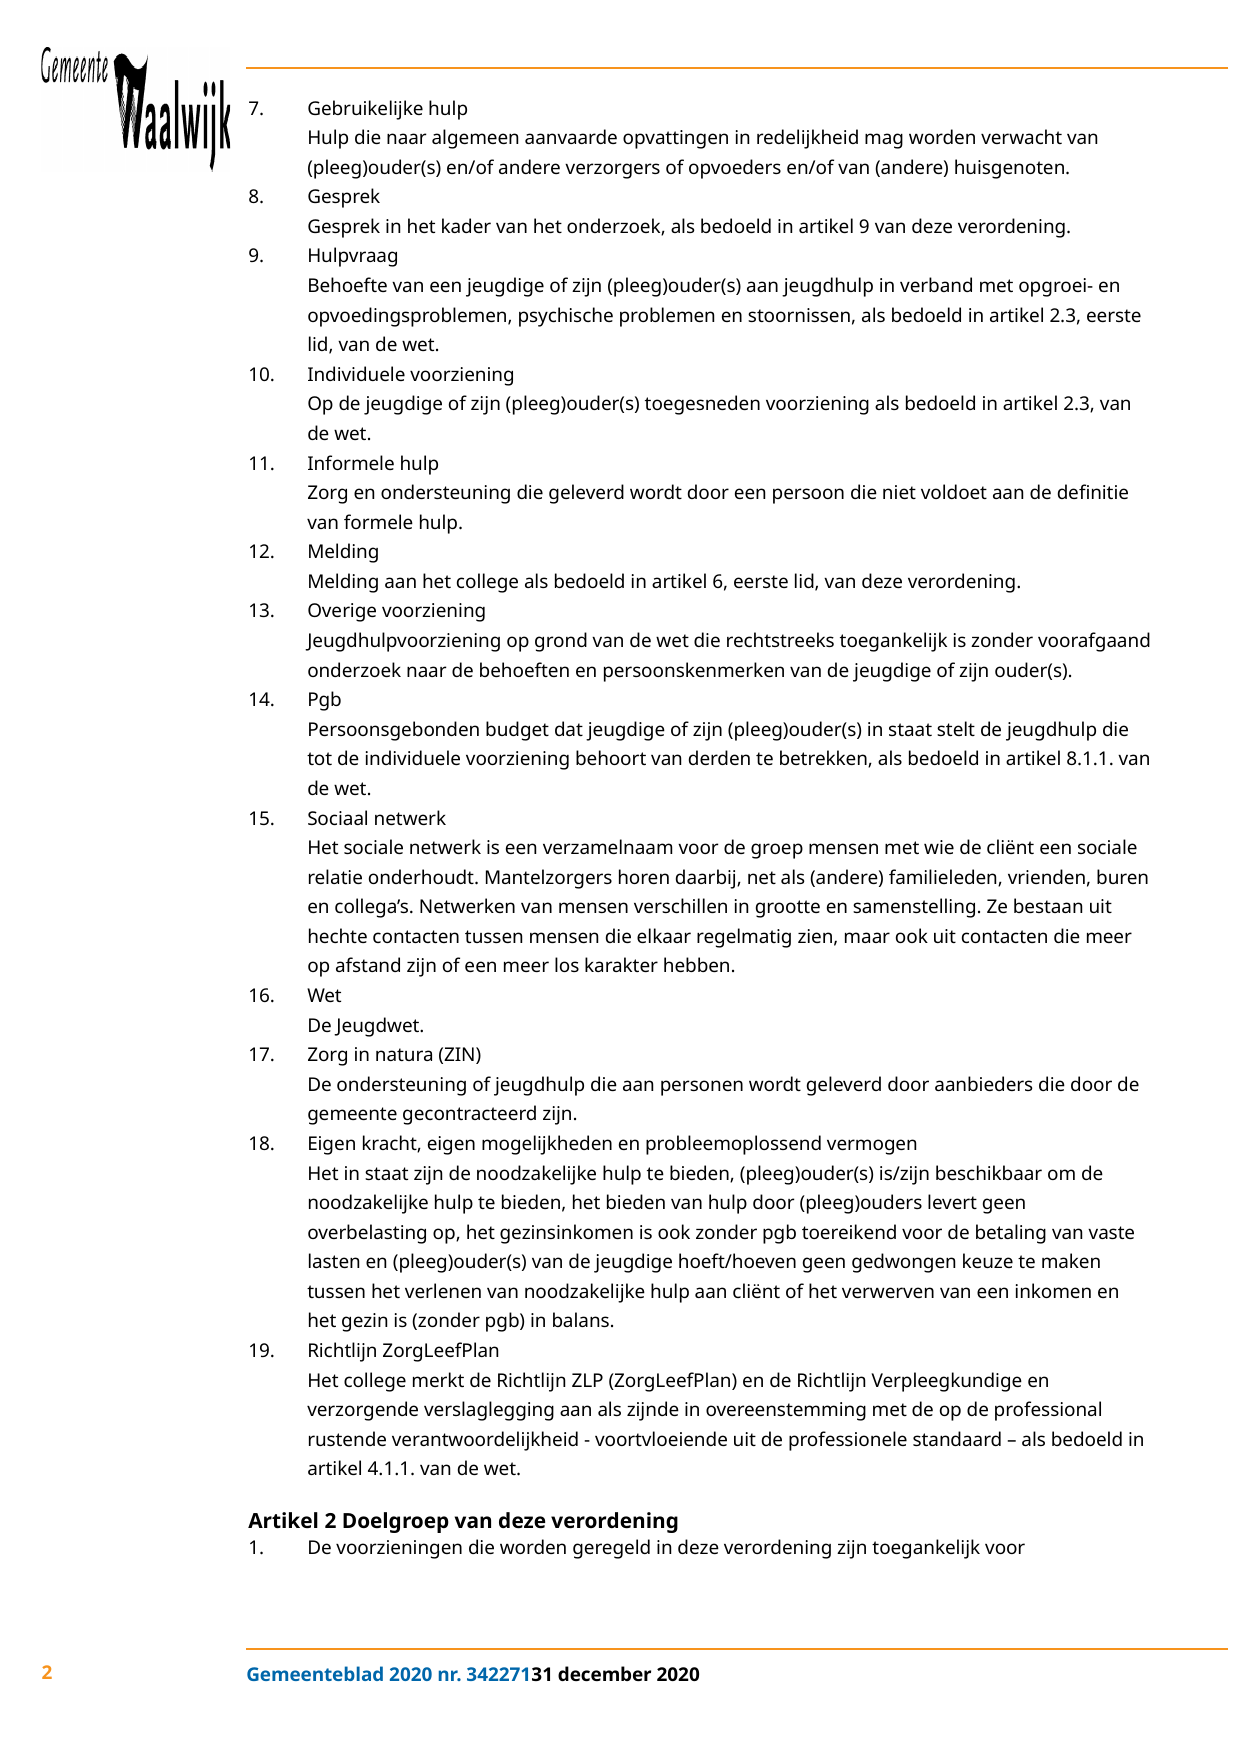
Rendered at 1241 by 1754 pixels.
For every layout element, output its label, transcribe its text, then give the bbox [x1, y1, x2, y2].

list Op de jeugdige of zijn (pleeg)ouder(s) toegesneden voorziening als bedoeld in artikel 2.3, van de wet. [248, 391, 1152, 446]
list Hulp die naar algemeen aanvaarde opvattingen in redelijkheid mag worden verwacht van (pleeg)ouder(s) en/of andere verzorgers of opvoeders en/of van (andere) huisgenoten. [248, 124, 1152, 180]
list Jeugdhulpvoorziening op grond van de wet die rechtstreeks toegankelijk is zonder voorafgaand onderzoek naar de behoeften en persoonskenmerken van de jeugdige of zijn ouder(s). [248, 627, 1152, 683]
list Het college merkt de Richtlijn ZLP (ZorgLeefPlan) en de Richtlijn Verpleegkundige en verzorgende verslaglegging aan als zijnde in overeenstemming met de op de professional rustende verantwoordelijkheid - voortvloeiende uit de professionele standaard – als bedoeld in artikel 4.1.1. van de wet. [248, 1367, 1152, 1481]
list Wet [248, 982, 1152, 1008]
list Richtlijn ZorgLeefPlan [248, 1337, 1152, 1363]
list Individuele voorziening [248, 361, 1152, 387]
list Gesprek in het kader van het onderzoek, als bedoeld in artikel 9 van deze verordening. [248, 213, 1152, 239]
picture [41, 47, 231, 172]
list Het sociale netwerk is een verzamelnaam voor de groep mensen met wie de cliënt een sociale relatie onderhoudt. Mantelzorgers horen daarbij, net als (andere) familieleden, vrienden, buren en collega’s. Netwerken van mensen verschillen in grootte en samenstelling. Ze bestaan uit hechte contacten tussen mensen die elkaar regelmatig zien, maar ook uit contacten die meer op afstand zijn of een meer los karakter hebben. [248, 834, 1152, 978]
list Pgb [248, 686, 1152, 712]
text Artikel 2 Doelgroep van deze verordening [248, 1506, 1152, 1534]
list Het in staat zijn de noodzakelijke hulp te bieden, (pleeg)ouder(s) is/zijn beschikbaar om de noodzakelijke hulp te bieden, het bieden van hulp door (pleeg)ouders levert geen overbelasting op, het gezinsinkomen is ook zonder pgb toereikend voor de betaling van vaste lasten en (pleeg)ouder(s) van de jeugdige hoeft/hoeven geen gedwongen keuze te maken tussen het verlenen van noodzakelijke hulp aan cliënt of het verwerven van een inkomen en het gezin is (zonder pgb) in balans. [248, 1160, 1152, 1333]
list Informele hulp [248, 450, 1152, 476]
list Zorg in natura (ZIN) [248, 1041, 1152, 1067]
list Gesprek [248, 183, 1152, 209]
list Behoefte van een jeugdige of zijn (pleeg)ouder(s) aan jeugdhulp in verband met opgroei- en opvoedingsproblemen, psychische problemen en stoornissen, als bedoeld in artikel 2.3, eerste lid, van de wet. [248, 272, 1152, 357]
list De Jeugdwet. [248, 1012, 1152, 1038]
list Melding [248, 538, 1152, 564]
list Overige voorziening [248, 598, 1152, 623]
list Persoonsgebonden budget dat jeugdige of zijn (pleeg)ouder(s) in staat stelt de jeugdhulp die tot de individuele voorziening behoort van derden te betrekken, als bedoeld in artikel 8.1.1. van de wet. [248, 716, 1152, 801]
list Gebruikelijke hulp [248, 95, 1152, 121]
list Melding aan het college als bedoeld in artikel 6, eerste lid, van deze verordening. [248, 568, 1152, 594]
list Sociaal netwerk [248, 805, 1152, 831]
list Hulpvraag [248, 243, 1152, 268]
list Eigen kracht, eigen mogelijkheden en probleemoplossend vermogen [248, 1130, 1152, 1156]
list De ondersteuning of jeugdhulp die aan personen wordt geleverd door aanbieders die door de gemeente gecontracteerd zijn. [248, 1071, 1152, 1126]
list Zorg en ondersteuning die geleverd wordt door een persoon die niet voldoet aan de definitie van formele hulp. [248, 479, 1152, 535]
list De voorzieningen die worden geregeld in deze verordening zijn toegankelijk voor [248, 1534, 1152, 1560]
